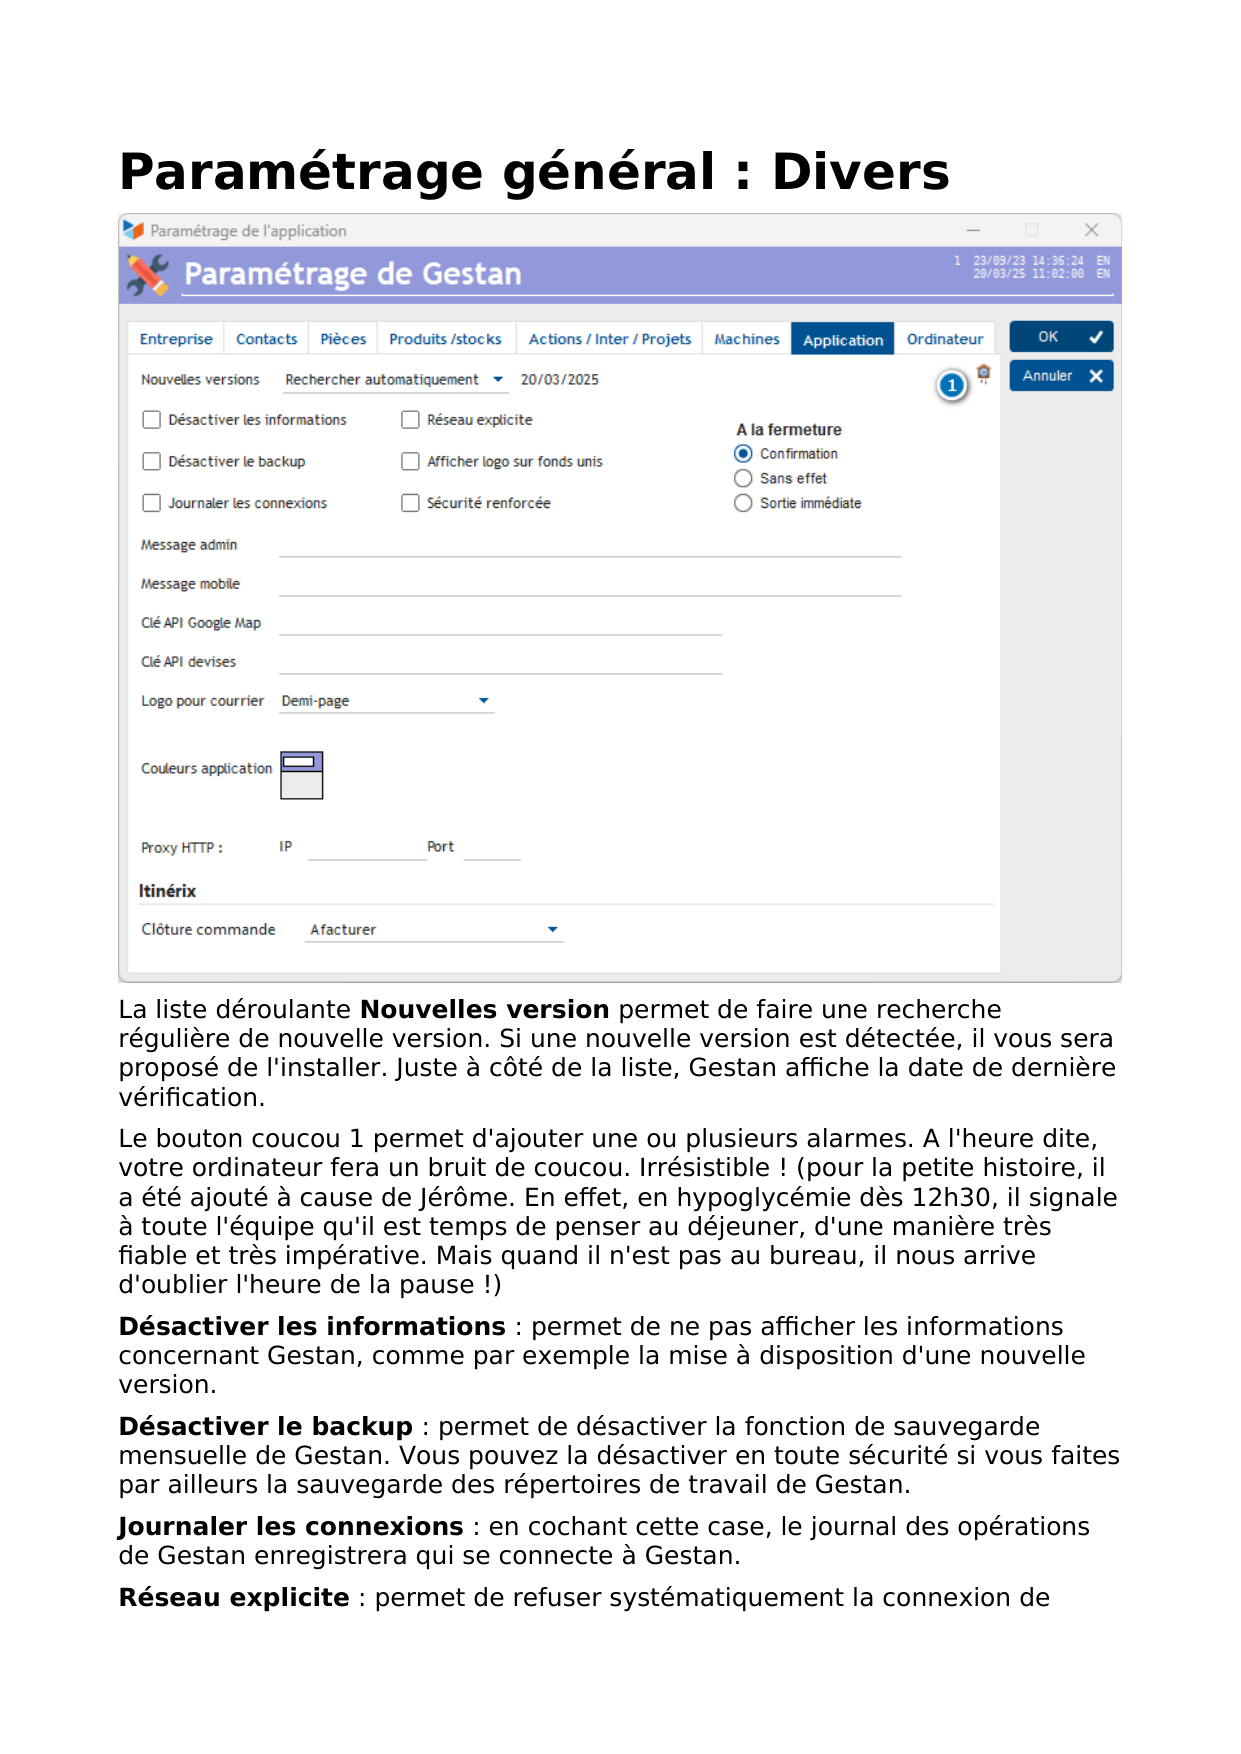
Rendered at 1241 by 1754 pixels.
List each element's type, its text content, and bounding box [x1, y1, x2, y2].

text La liste déroulante Nouvelles version permet de faire une recherche régulière de nouvelle version. Si une nouvelle version est détectée, il vous sera proposé de l'installer. Juste à côté de la liste, Gestan affiche la date de dernière vérification. [118, 995, 1122, 1112]
text Journaler les connexions : en cochant cette case, le journal des opérations de Gestan enregistrera qui se connecte à Gestan. [118, 1512, 1122, 1570]
text Désactiver les informations : permet de ne pas afficher les informations concernant Gestan, comme par exemple la mise à disposition d'une nouvelle version. [118, 1312, 1122, 1399]
text Le bouton coucou 1 permet d'ajouter une ou plusieurs alarmes. A l'heure dite, votre ordinateur fera un bruit de coucou. Irrésistible ! (pour la petite histoire, il a été ajouté à cause de Jérôme. En effet, en hypoglycémie dès 12h30, il signale à toute l'équipe qu'il est temps de penser au déjeuner, d'une manière très fiable et très impérative. Mais quand il n'est pas au bureau, il nous arrive d'oublier l'heure de la pause !) [118, 1124, 1122, 1299]
text Désactiver le backup : permet de désactiver la fonction de sauvegarde mensuelle de Gestan. Vous pouvez la désactiver en toute sécurité si vous faites par ailleurs la sauvegarde des répertoires de travail de Gestan. [118, 1412, 1122, 1499]
subtitle Paramétrage général : Divers [118, 143, 1122, 201]
picture [118, 213, 1123, 983]
text Réseau explicite : permet de refuser systématiquement la connexion de [118, 1583, 1122, 1612]
